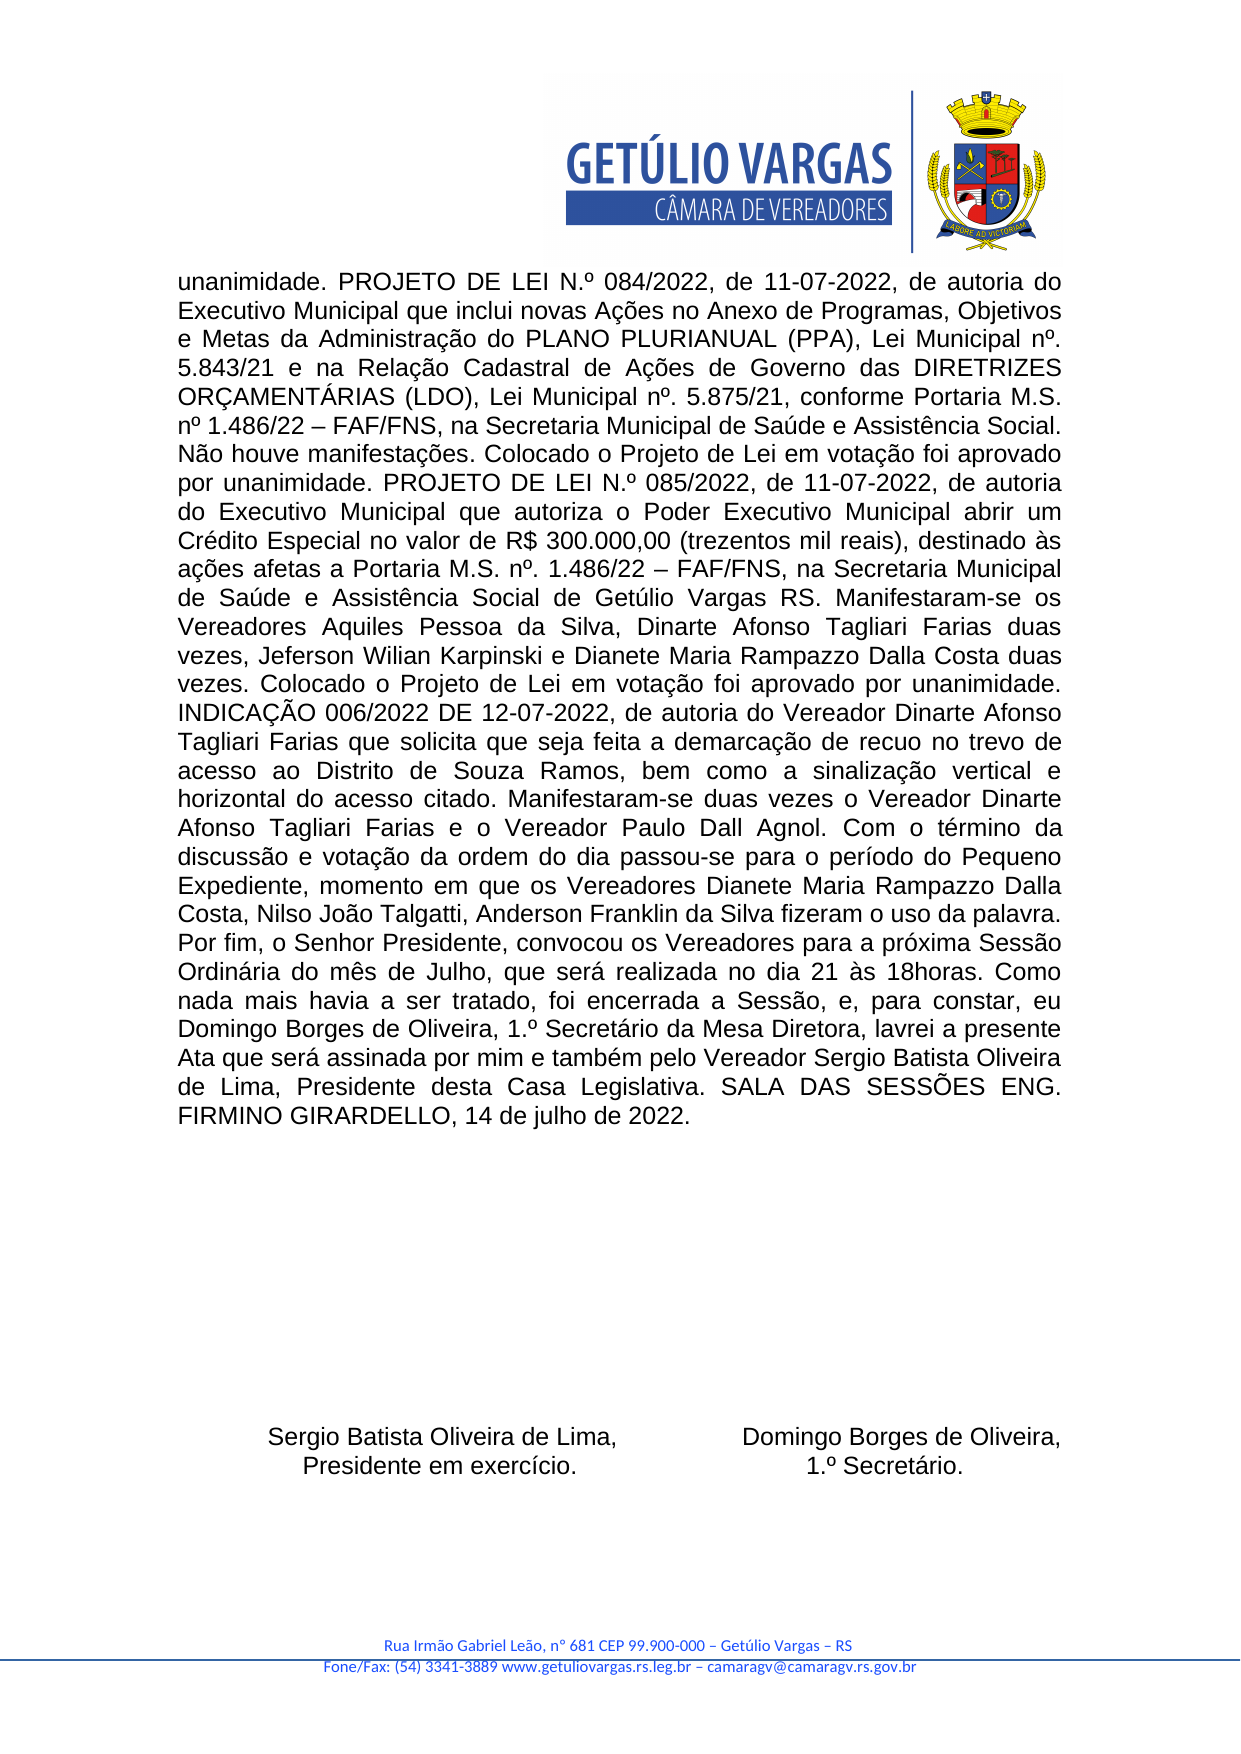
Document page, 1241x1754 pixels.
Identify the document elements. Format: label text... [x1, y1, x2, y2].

text Presidente em exercício. 1.º Secretário. [177, 1451, 1063, 1479]
text Sergio Batista Oliveira de Lima, Domingo Borges de Oliveira, [177, 1422, 1063, 1451]
text unanimidade. PROJETO DE LEI N.º 084/2022, de 11-07-2022, de autoria do Executivo Municipal que inclui novas Ações no Anexo de Programas, Objetivos e Metas da Administração do PLANO PLURIANUAL (PPA), Lei Municipal nº. 5.843/21 e na Relação Cadastral de Ações de Governo das DIRETRIZES ORÇAMENTÁRIAS (LDO), Lei Municipal nº. 5.875/21, conforme Portaria M.S. nº 1.486/22 – FAF/FNS, na Secretaria Municipal de Saúde e Assistência Social. Não houve manifestações. Colocado o Projeto de Lei em votação foi aprovado por unanimidade. PROJETO DE LEI N.º 085/2022, de 11-07-2022, de autoria do Executivo Municipal que autoriza o Poder Executivo Municipal abrir um Crédito Especial no valor de R$ 300.000,00 (trezentos mil reais), destinado às ações afetas a Portaria M.S. nº. 1.486/22 – FAF/FNS, na Secretaria Municipal de Saúde e Assistência Social de Getúlio Vargas RS. Manifestaram-se os Vereadores Aquiles Pessoa da Silva, Dinarte Afonso Tagliari Farias duas vezes, Jeferson Wilian Karpinski e Dianete Maria Rampazzo Dalla Costa duas vezes. Colocado o Projeto de Lei em votação foi aprovado por unanimidade. INDICAÇÃO 006/2022 DE 12-07-2022, de autoria do Vereador Dinarte Afonso Tagliari Farias que solicita que seja feita a demarcação de recuo no trevo de acesso ao Distrito de Souza Ramos, bem como a sinalização vertical e horizontal do acesso citado. Manifestaram-se duas vezes o Vereador Dinarte Afonso Tagliari Farias e o Vereador Paulo Dall Agnol. Com o término da discussão e votação da ordem do dia passou-se para o período do Pequeno Expediente, momento em que os Vereadores Dianete Maria Rampazzo Dalla Costa, Nilso João Talgatti, Anderson Franklin da Silva fizeram o uso da palavra. Por fim, o Senhor Presidente, convocou os Vereadores para a próxima Sessão Ordinária do mês de Julho, que será realizada no dia 21 às 18horas. Como nada mais havia a ser tratado, foi encerrada a Sessão, e, para constar, eu Domingo Borges de Oliveira, 1.º Secretário da Mesa Diretora, lavrei a presente Ata que será assinada por mim e também pelo Vereador Sergio Batista Oliveira de Lima, Presidente desta Casa Legislativa. SALA DAS SESSÕES ENG. FIRMINO GIRARDELLO, 14 de julho de 2022. [177, 236, 1063, 1129]
